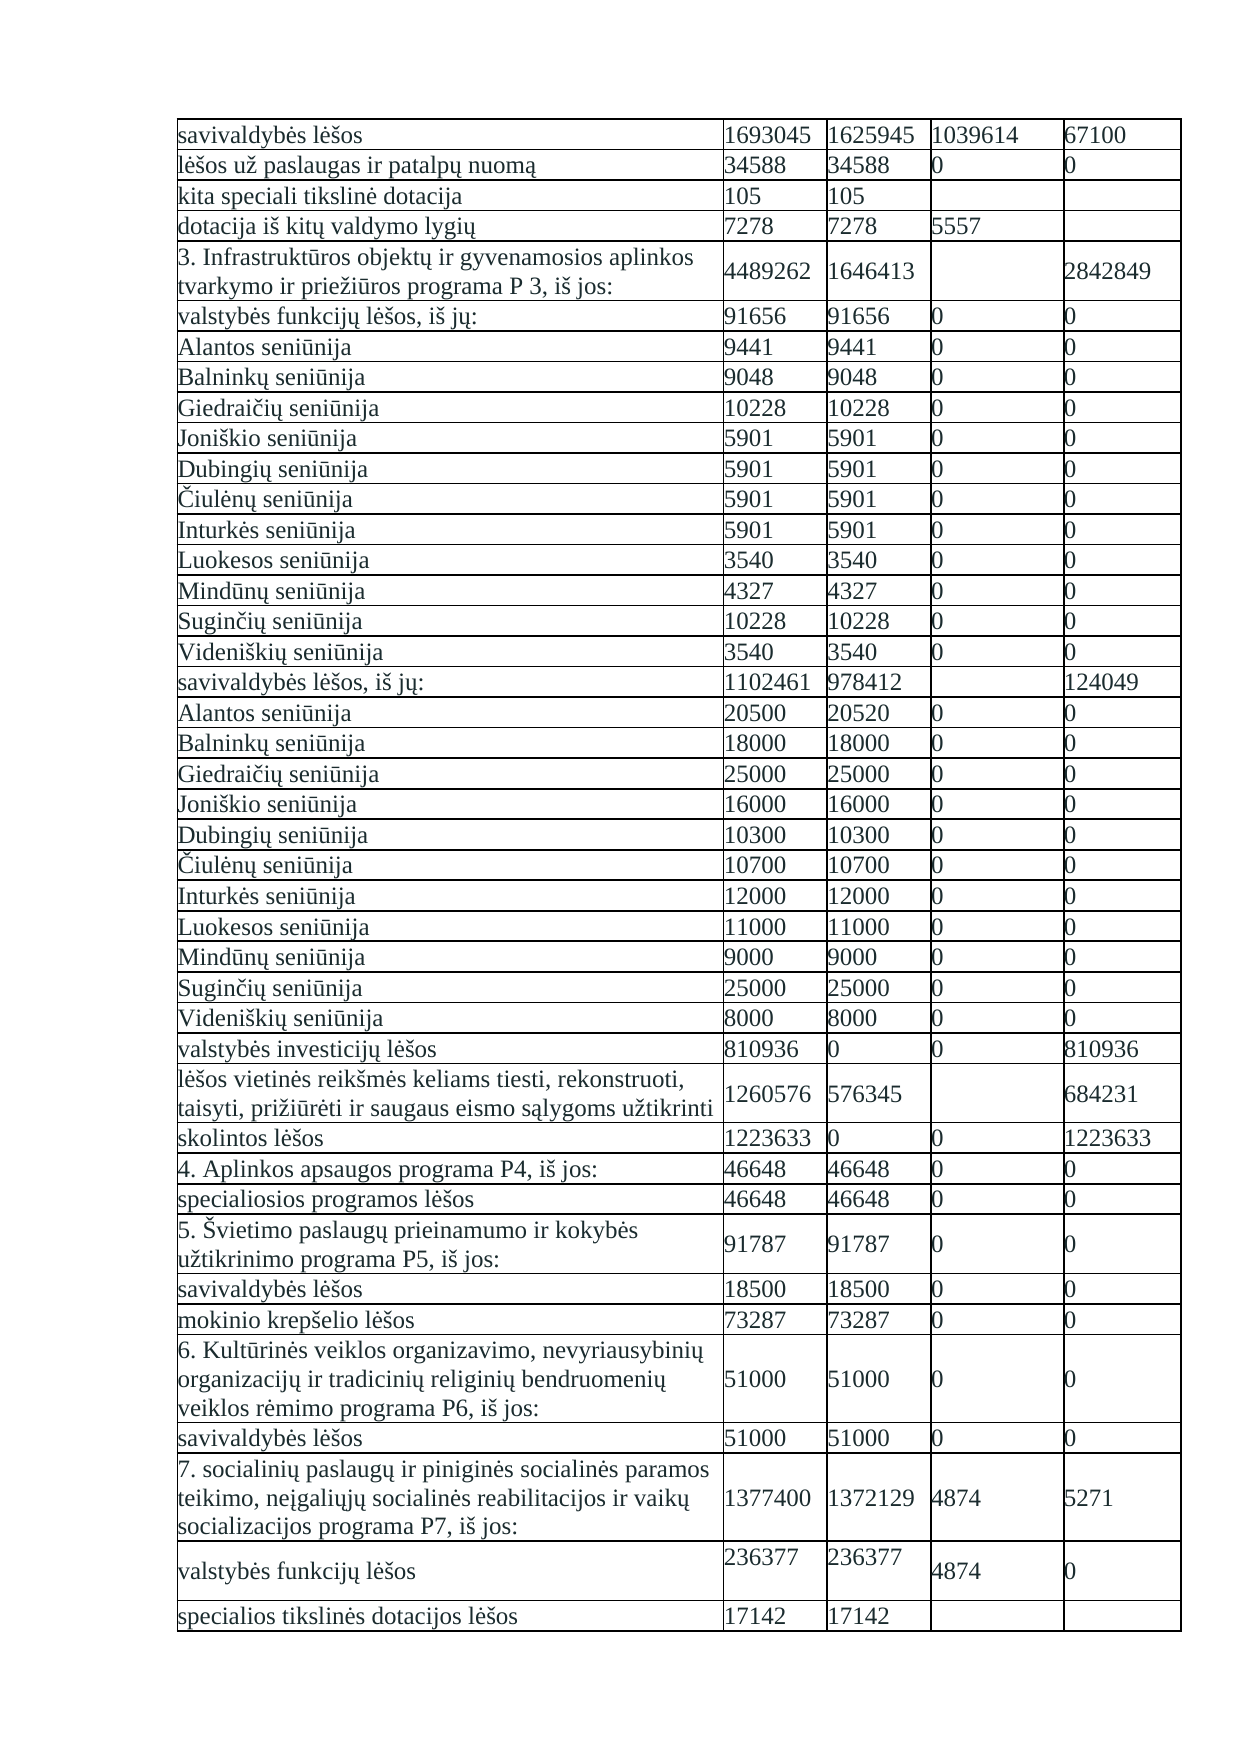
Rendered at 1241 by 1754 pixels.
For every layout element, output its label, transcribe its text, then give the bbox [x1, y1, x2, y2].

table_cell 1102461 [724, 667, 826, 696]
table_cell 0 [1065, 515, 1180, 544]
table_cell 0 [932, 1123, 1063, 1152]
table_cell Dubingių seniūnija [178, 820, 723, 849]
table_cell 0 [1065, 912, 1180, 940]
table_cell lėšos už paslaugas ir patalpų nuomą [178, 150, 723, 179]
table_cell kita speciali tikslinė dotacija [178, 181, 723, 210]
table_cell 46648 [828, 1185, 930, 1213]
table_cell valstybės investicijų lėšos [178, 1034, 723, 1062]
table_cell Giedraičių seniūnija [178, 759, 723, 788]
table_cell 46648 [828, 1154, 930, 1183]
table_cell 0 [1065, 881, 1180, 910]
table_cell 10300 [828, 820, 930, 849]
table_cell 51000 [724, 1335, 826, 1422]
table_cell 25000 [828, 973, 930, 1001]
table_cell 10228 [828, 393, 930, 422]
table_cell 0 [932, 545, 1063, 574]
table_cell 1223633 [724, 1123, 826, 1152]
table_cell 0 [932, 362, 1063, 391]
table_cell 7278 [724, 211, 826, 240]
table_cell 810936 [1065, 1034, 1180, 1062]
table_cell Joniškio seniūnija [178, 790, 723, 818]
table_cell 0 [1065, 1305, 1180, 1334]
table_cell valstybės funkcijų lėšos, iš jų: [178, 301, 723, 330]
table_cell 0 [932, 1034, 1063, 1062]
table_cell 0 [1065, 1335, 1180, 1422]
table_cell 0 [1065, 423, 1180, 452]
table_cell 0 [1065, 637, 1180, 666]
table_cell 3. Infrastruktūros objektų ir gyvenamosios aplinkos tvarkymo ir priežiūros programa P 3, iš jos: [178, 242, 723, 299]
table_cell 5. Švietimo paslaugų prieinamumo ir kokybės užtikrinimo programa P5, iš jos: [178, 1215, 723, 1273]
table_cell 10228 [828, 606, 930, 635]
table_cell savivaldybės lėšos [178, 120, 723, 149]
table_cell Luokesos seniūnija [178, 912, 723, 940]
table_cell [932, 181, 1063, 210]
table_cell 1260576 [724, 1064, 826, 1122]
table_cell 10228 [724, 606, 826, 635]
table_cell Mindūnų seniūnija [178, 942, 723, 971]
table_cell 1223633 [1065, 1123, 1180, 1152]
table_cell 105 [828, 181, 930, 210]
table_cell 10700 [828, 851, 930, 879]
table_cell valstybės funkcijų lėšos [178, 1542, 723, 1599]
table_cell 16000 [828, 790, 930, 818]
table_cell Videniškių seniūnija [178, 637, 723, 666]
table_cell 9048 [724, 362, 826, 391]
table_cell 0 [932, 759, 1063, 788]
table_cell Luokesos seniūnija [178, 545, 723, 574]
table_cell Mindūnų seniūnija [178, 576, 723, 605]
table_cell 0 [1065, 820, 1180, 849]
table_cell 91656 [828, 301, 930, 330]
table_cell 34588 [724, 150, 826, 179]
table_cell 7278 [828, 211, 930, 240]
table_cell 9000 [828, 942, 930, 971]
table_cell Suginčių seniūnija [178, 606, 723, 635]
table_cell 67100 [1065, 120, 1180, 149]
table_cell 25000 [828, 759, 930, 788]
table_cell 0 [932, 423, 1063, 452]
table_cell 0 [1065, 545, 1180, 574]
table_cell 0 [1065, 362, 1180, 391]
table_cell Čiulėnų seniūnija [178, 851, 723, 879]
table_cell 5901 [828, 454, 930, 483]
table_cell 0 [1065, 1274, 1180, 1303]
table_cell [1065, 211, 1180, 240]
table_cell 18500 [828, 1274, 930, 1303]
table_cell 9441 [724, 332, 826, 361]
table_cell 0 [932, 1305, 1063, 1334]
table_cell 0 [1065, 973, 1180, 1001]
table_cell 5901 [828, 423, 930, 452]
table_cell 4489262 [724, 242, 826, 299]
table_cell 0 [932, 851, 1063, 879]
table_cell mokinio krepšelio lėšos [178, 1305, 723, 1334]
table_cell [932, 667, 1063, 696]
table_cell 0 [932, 698, 1063, 727]
table_cell Inturkės seniūnija [178, 515, 723, 544]
table_cell 10228 [724, 393, 826, 422]
table_cell 0 [932, 1003, 1063, 1032]
table_cell 12000 [828, 881, 930, 910]
table_cell 4327 [828, 576, 930, 605]
table_cell 5901 [724, 484, 826, 513]
table_cell skolintos lėšos [178, 1123, 723, 1152]
table_cell 91656 [724, 301, 826, 330]
table_cell 17142 [724, 1601, 826, 1630]
table_cell 18500 [724, 1274, 826, 1303]
table_cell 73287 [724, 1305, 826, 1334]
table_cell 1646413 [828, 242, 930, 299]
table_cell 0 [932, 912, 1063, 940]
table_cell 0 [1065, 1003, 1180, 1032]
table_cell 0 [932, 1185, 1063, 1213]
table_cell specialios tikslinės dotacijos lėšos [178, 1601, 723, 1630]
table_cell Balninkų seniūnija [178, 362, 723, 391]
table_cell specialiosios programos lėšos [178, 1185, 723, 1213]
table_cell 0 [932, 1274, 1063, 1303]
table_cell 51000 [724, 1423, 826, 1452]
table_cell 0 [932, 728, 1063, 757]
table_cell savivaldybės lėšos [178, 1423, 723, 1452]
table_cell 0 [1065, 484, 1180, 513]
table_cell Alantos seniūnija [178, 698, 723, 727]
table_cell 4327 [724, 576, 826, 605]
table_cell 4874 [932, 1454, 1063, 1540]
table_cell 0 [1065, 1185, 1180, 1213]
table_cell Joniškio seniūnija [178, 423, 723, 452]
table_cell 0 [1065, 393, 1180, 422]
table_cell 3540 [724, 637, 826, 666]
table_cell Alantos seniūnija [178, 332, 723, 361]
table_cell 9000 [724, 942, 826, 971]
table_cell 0 [1065, 1215, 1180, 1273]
table_cell 5271 [1065, 1454, 1180, 1540]
table_cell 0 [1065, 942, 1180, 971]
table_cell 5557 [932, 211, 1063, 240]
table_cell 9048 [828, 362, 930, 391]
table_cell 236377 [828, 1542, 930, 1599]
table_cell 810936 [724, 1034, 826, 1062]
table_cell 0 [932, 515, 1063, 544]
table_cell 25000 [724, 759, 826, 788]
table_cell 0 [932, 973, 1063, 1001]
table_cell 0 [828, 1123, 930, 1152]
table_cell Čiulėnų seniūnija [178, 484, 723, 513]
table_cell 0 [1065, 851, 1180, 879]
table_cell 0 [932, 790, 1063, 818]
table_cell 0 [932, 454, 1063, 483]
table_cell 8000 [828, 1003, 930, 1032]
table_cell 0 [932, 942, 1063, 971]
table_cell Giedraičių seniūnija [178, 393, 723, 422]
table_cell [932, 1064, 1063, 1122]
table_cell 8000 [724, 1003, 826, 1032]
table_cell Balninkų seniūnija [178, 728, 723, 757]
table_cell 11000 [724, 912, 826, 940]
table_cell 0 [932, 637, 1063, 666]
table_cell 0 [1065, 576, 1180, 605]
table_cell 18000 [828, 728, 930, 757]
table_cell 0 [932, 332, 1063, 361]
table_cell 1372129 [828, 1454, 930, 1540]
table_cell 0 [1065, 1423, 1180, 1452]
table_cell 18000 [724, 728, 826, 757]
table_cell 0 [1065, 759, 1180, 788]
table_cell 0 [1065, 790, 1180, 818]
table_cell 9441 [828, 332, 930, 361]
table_cell [932, 242, 1063, 299]
table_cell 0 [932, 1154, 1063, 1183]
table_cell 91787 [828, 1215, 930, 1273]
table_cell 5901 [828, 515, 930, 544]
table_cell 0 [1065, 1542, 1180, 1599]
table_cell 5901 [724, 423, 826, 452]
table_cell 7. socialinių paslaugų ir piniginės socialinės paramos teikimo, neįgaliųjų socialinės reabilitacijos ir vaikų socializacijos programa P7, iš jos: [178, 1454, 723, 1540]
table_cell 0 [932, 393, 1063, 422]
table_cell 978412 [828, 667, 930, 696]
table_cell Videniškių seniūnija [178, 1003, 723, 1032]
table_cell 16000 [724, 790, 826, 818]
table_cell 1693045 [724, 120, 826, 149]
table_cell 5901 [828, 484, 930, 513]
table_cell 1377400 [724, 1454, 826, 1540]
table_cell 17142 [828, 1601, 930, 1630]
table_cell lėšos vietinės reikšmės keliams tiesti, rekonstruoti, taisyti, prižiūrėti ir saugaus eismo sąlygoms užtikrinti [178, 1064, 723, 1122]
table_cell 10700 [724, 851, 826, 879]
table_cell 0 [932, 484, 1063, 513]
table_cell 105 [724, 181, 826, 210]
table_cell 0 [932, 1335, 1063, 1422]
table_cell Dubingių seniūnija [178, 454, 723, 483]
table_cell 91787 [724, 1215, 826, 1273]
table_cell 51000 [828, 1335, 930, 1422]
table_cell 0 [1065, 454, 1180, 483]
table_cell 3540 [828, 637, 930, 666]
table_cell 0 [1065, 606, 1180, 635]
table_cell 51000 [828, 1423, 930, 1452]
table_cell savivaldybės lėšos, iš jų: [178, 667, 723, 696]
table_cell 5901 [724, 454, 826, 483]
table_cell 4874 [932, 1542, 1063, 1599]
table_cell 0 [1065, 1154, 1180, 1183]
table_cell 0 [1065, 728, 1180, 757]
table_cell 576345 [828, 1064, 930, 1122]
table_cell 0 [932, 606, 1063, 635]
table_cell 124049 [1065, 667, 1180, 696]
table_cell 0 [932, 301, 1063, 330]
table_cell 0 [1065, 698, 1180, 727]
table_cell 46648 [724, 1154, 826, 1183]
table_cell 0 [828, 1034, 930, 1062]
table_cell [932, 1601, 1063, 1630]
table_cell 236377 [724, 1542, 826, 1599]
table_cell 684231 [1065, 1064, 1180, 1122]
table_cell 0 [932, 820, 1063, 849]
table_cell 10300 [724, 820, 826, 849]
table_cell 0 [932, 150, 1063, 179]
table_cell savivaldybės lėšos [178, 1274, 723, 1303]
table_cell 0 [932, 1215, 1063, 1273]
table_cell 20500 [724, 698, 826, 727]
table_cell 3540 [828, 545, 930, 574]
table_cell 46648 [724, 1185, 826, 1213]
table_cell 1625945 [828, 120, 930, 149]
table_cell 0 [932, 1423, 1063, 1452]
table_cell 0 [1065, 301, 1180, 330]
table_cell 4. Aplinkos apsaugos programa P4, iš jos: [178, 1154, 723, 1183]
table_cell 11000 [828, 912, 930, 940]
table_cell 2842849 [1065, 242, 1180, 299]
table_cell 0 [1065, 332, 1180, 361]
table_cell 0 [932, 576, 1063, 605]
table_cell [1065, 181, 1180, 210]
table_cell 34588 [828, 150, 930, 179]
table_cell 0 [1065, 150, 1180, 179]
table_cell Inturkės seniūnija [178, 881, 723, 910]
table_cell 6. Kultūrinės veiklos organizavimo, nevyriausybinių organizacijų ir tradicinių religinių bendruomenių veiklos rėmimo programa P6, iš jos: [178, 1335, 723, 1422]
table_cell dotacija iš kitų valdymo lygių [178, 211, 723, 240]
table_cell 73287 [828, 1305, 930, 1334]
table_cell 12000 [724, 881, 826, 910]
table_cell 3540 [724, 545, 826, 574]
table_cell 0 [932, 881, 1063, 910]
table_cell Suginčių seniūnija [178, 973, 723, 1001]
table_cell 5901 [724, 515, 826, 544]
table_cell 25000 [724, 973, 826, 1001]
table_cell 1039614 [932, 120, 1063, 149]
table_cell [1065, 1601, 1180, 1630]
table_cell 20520 [828, 698, 930, 727]
